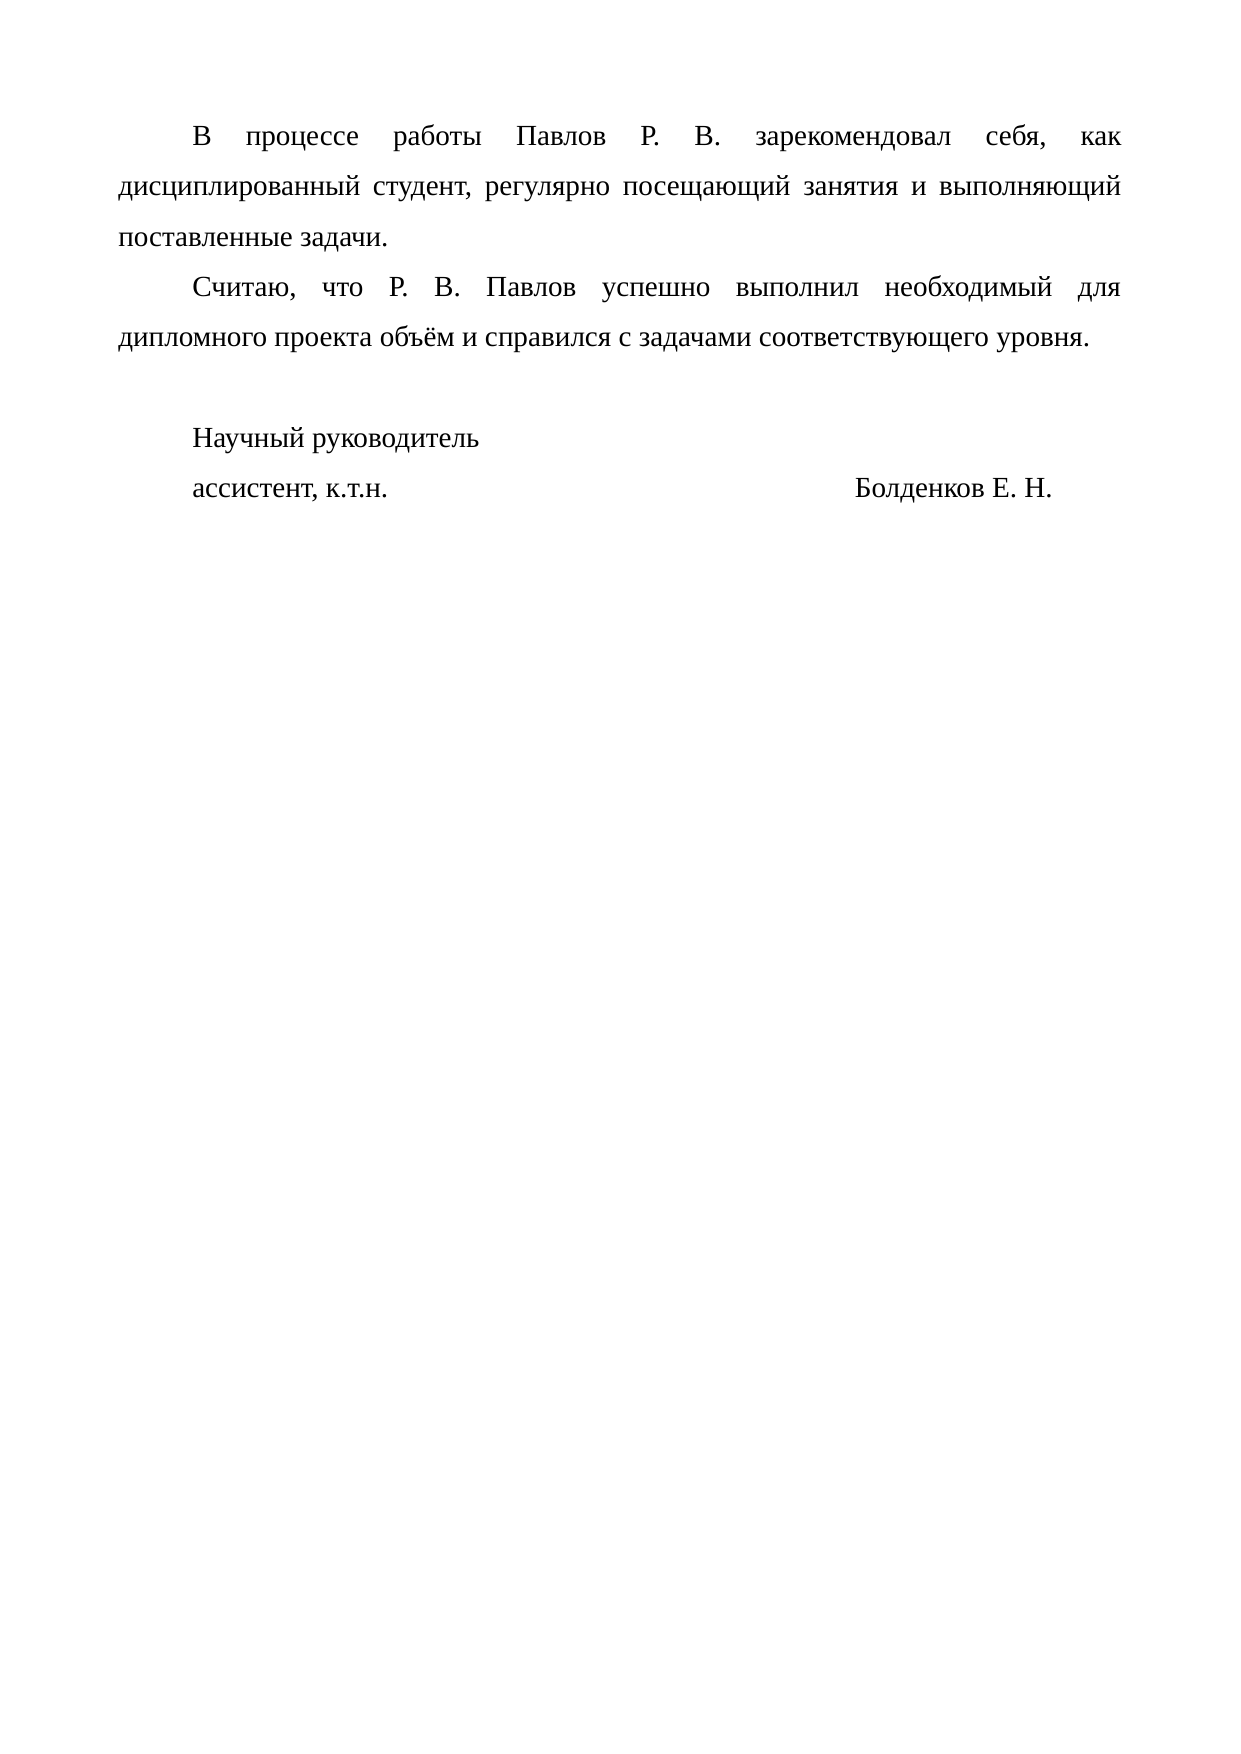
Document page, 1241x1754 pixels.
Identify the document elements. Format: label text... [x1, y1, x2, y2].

text Считаю, что Р. В. Павлов успешно выполнил необходимый для дипломного проекта объём и справился с задачами соответствующего уровня. [118, 269, 1122, 353]
text Научный руководитель [118, 420, 1122, 453]
text ассистент, к.т.н. Болденков Е. Н. [118, 470, 1122, 504]
text В процессе работы Павлов Р. В. зарекомендовал себя, как дисциплированный студент, регулярно посещающий занятия и выполняющий поставленные задачи. [118, 118, 1122, 252]
